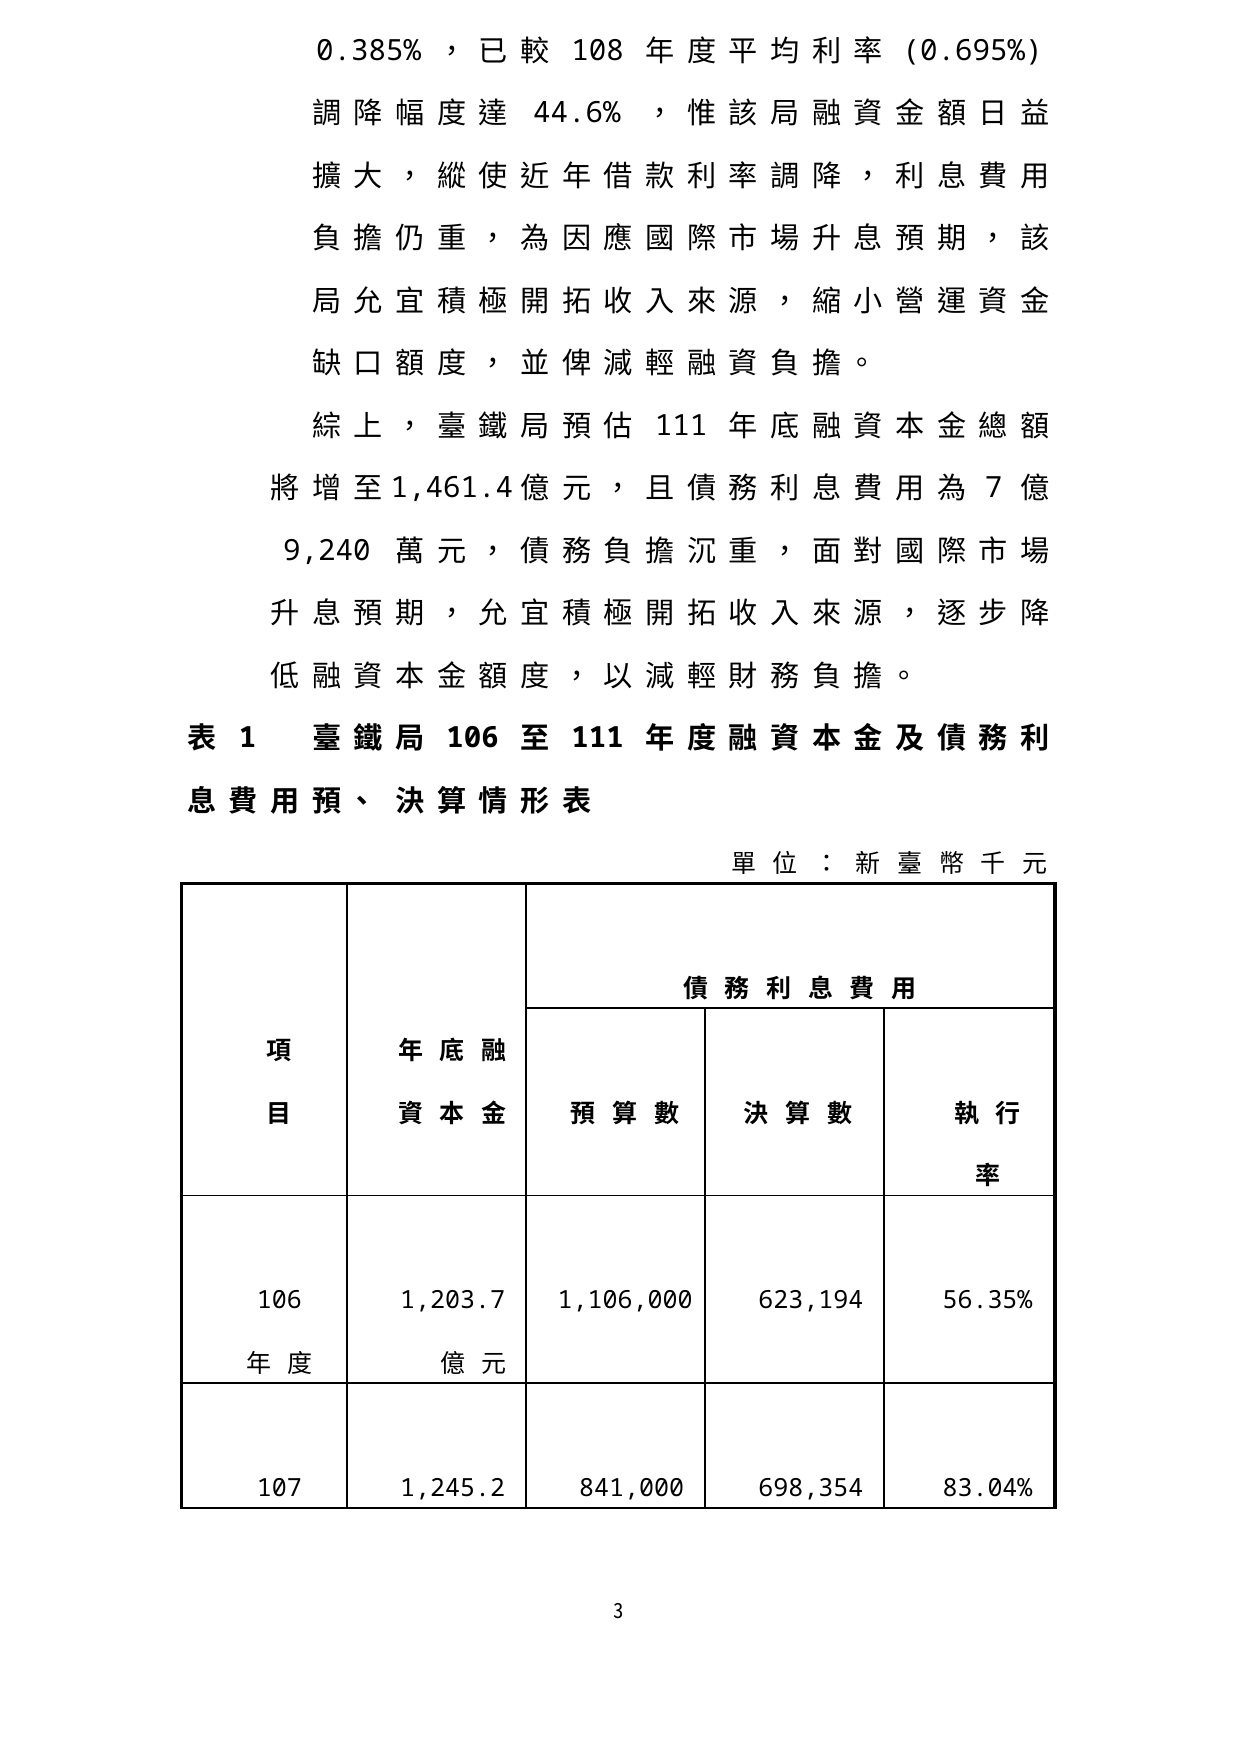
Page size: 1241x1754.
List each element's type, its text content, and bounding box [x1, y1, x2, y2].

text 單位：新臺幣千元 [181, 819, 1056, 882]
text 綜上，臺鐵局預估111年底融資本金總額將增至1,461.4億元，且債務利息費用為7億9,240萬元，債務負擔沉重，面對國際市場升息預期，允宜積極開拓收入來源，逐步降低融資本金額度，以減輕財務負擔。 [240, 382, 1056, 694]
table_header 年底融資本金 [348, 885, 525, 1194]
table_cell 1,203.7億元 [348, 1196, 525, 1382]
text 另110年度截至8月底止，利息費用實支數為4億461萬元，111年底融資本金擴大至1,461.4億元(原預估至110年底債務本金為1,367.8億元，增加約93.6億元)，雖截至110年8月底止平均利率為0.385%，已較108年度平均利率(0.695%)調降幅度達44.6%，惟該局融資金額日益擴大，縱使近年借款利率調降，利息費用負擔仍重，為因應國際市場升息預期，該局允宜積極開拓收入來源，縮小營運資金缺口額度，並俾減輕融資負擔。 [269, 7, 1056, 382]
table_cell 決算數 [706, 1009, 883, 1194]
table_cell 1,245.2 [348, 1384, 525, 1507]
table_cell 執行率 [885, 1009, 1053, 1194]
table_cell 預算數 [527, 1009, 704, 1194]
table_cell 841,000 [527, 1384, 704, 1507]
table_cell 83.04% [885, 1384, 1053, 1507]
table_cell 698,354 [706, 1384, 883, 1507]
text 表1 臺鐵局106至111年度融資本金及債務利息費用預、決算情形表 [181, 694, 1056, 819]
table_cell 56.35% [885, 1196, 1053, 1382]
table_header 項 目 [183, 885, 346, 1194]
table_cell 107 [183, 1384, 346, 1507]
table_cell 1,106,000 [527, 1196, 704, 1382]
table_header 債務利息費用 [527, 885, 1053, 1007]
table_cell 623,194 [706, 1196, 883, 1382]
table_cell 106年度 [183, 1196, 346, 1382]
